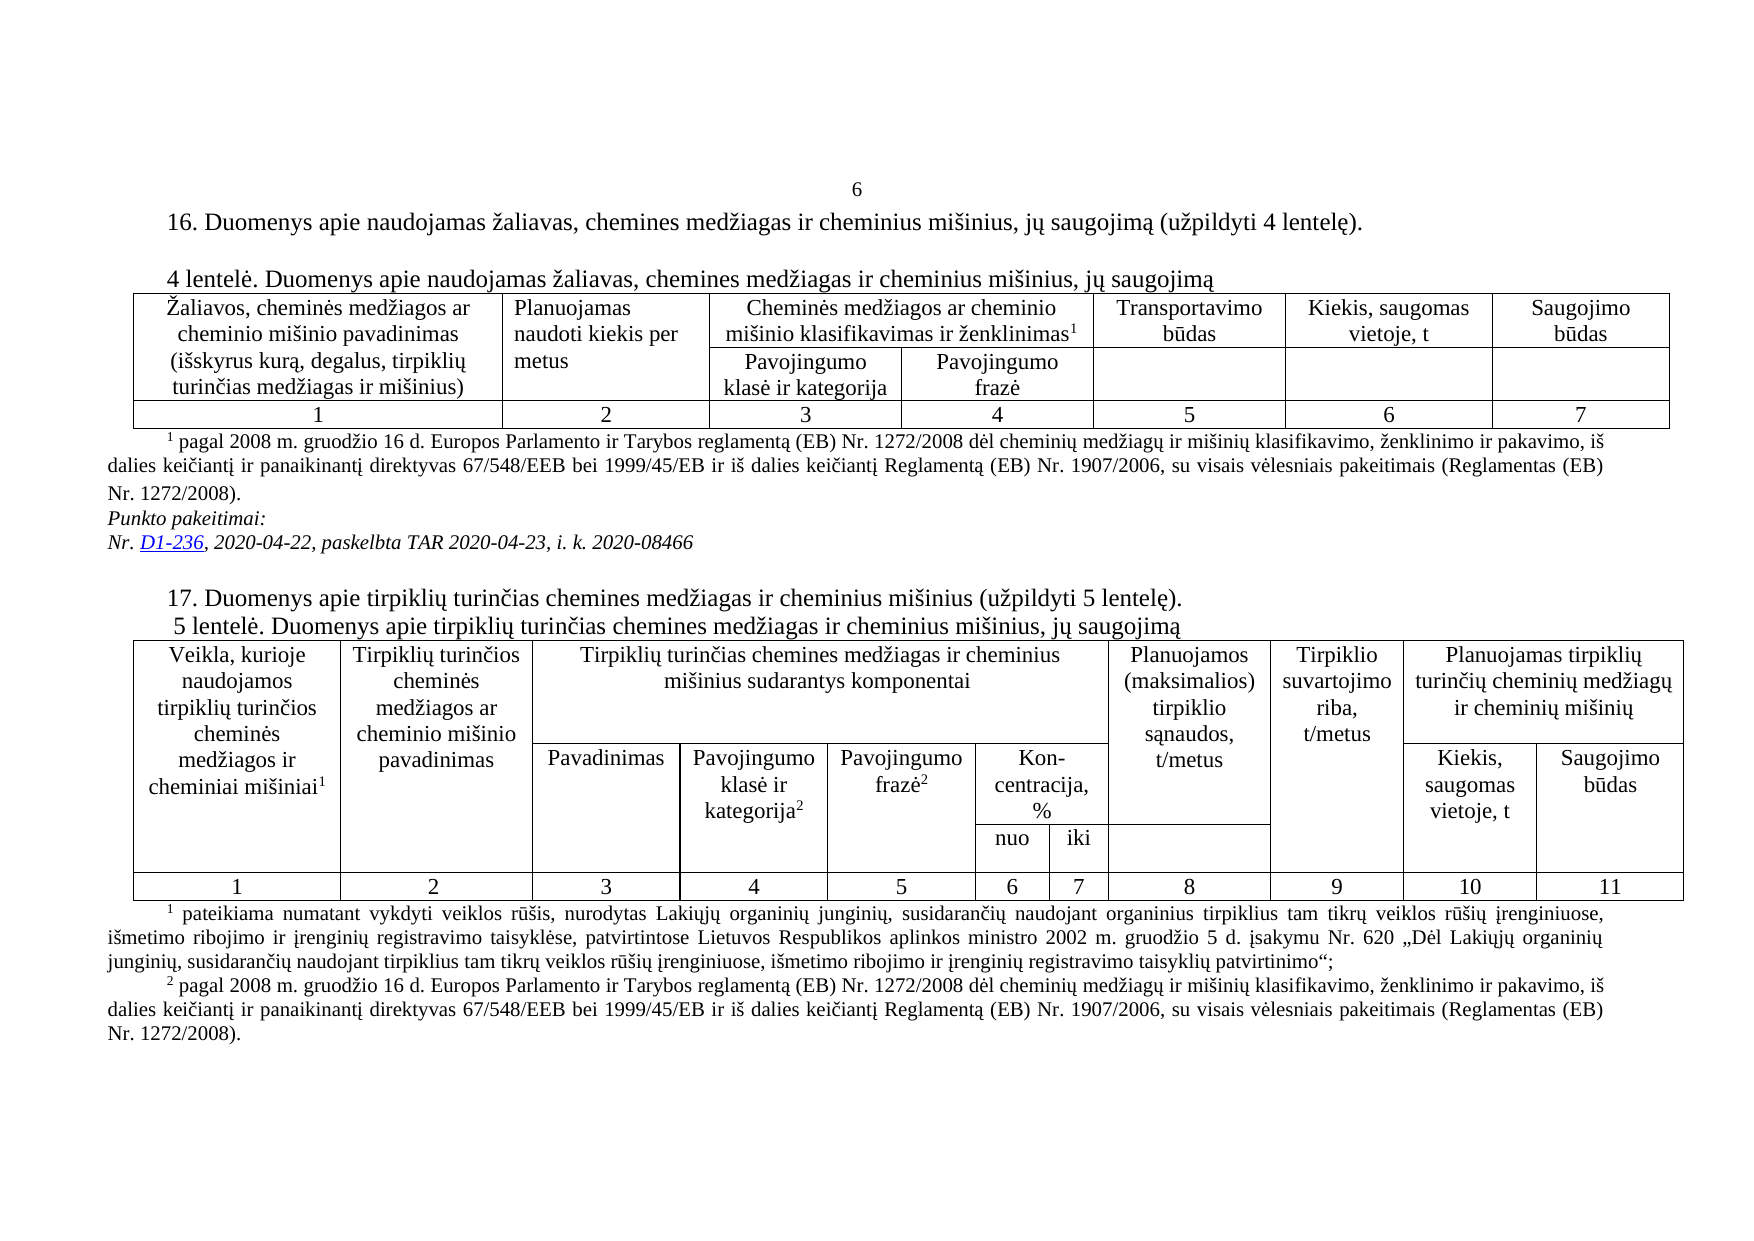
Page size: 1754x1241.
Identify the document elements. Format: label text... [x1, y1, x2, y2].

table_cell [1493, 348, 1669, 400]
table_cell 10 [1404, 873, 1536, 899]
table_header Cheminės medžiagos ar cheminio mišinio klasifikavimas ir ženklinimas1 [710, 294, 1093, 347]
table_cell 3 [710, 401, 901, 428]
table_header Tirpiklio suvartojimo riba, t/metus [1271, 641, 1403, 872]
table_cell Pavadinimas [533, 744, 679, 872]
table_cell 5 [828, 873, 975, 899]
table_cell 7 [1493, 401, 1669, 428]
table_cell 1 [134, 873, 340, 899]
table_cell [1094, 348, 1285, 400]
table_header Transportavimo būdas [1094, 294, 1285, 347]
table_cell [1286, 348, 1492, 400]
table_cell 1 [134, 401, 502, 428]
text Nr. D1-236, 2020-04-22, paskelbta TAR 2020-04-23, i. k. 2020-08466 [107, 530, 1606, 554]
text 5 lentelė. Duomenys apie tirpiklių turinčias chemines medžiagas ir cheminius mišinius, jų saugojimą [107, 611, 1606, 640]
table_header Planuojamas tirpiklių turinčių cheminių medžiagų ir cheminių mišinių [1404, 641, 1683, 743]
table_cell 4 [902, 401, 1093, 428]
table_header Tirpiklių turinčias chemines medžiagas ir cheminius mišinius sudarantys komponentai [533, 641, 1108, 743]
table_cell 2 [341, 873, 532, 899]
text Punkto pakeitimai: [107, 506, 1606, 530]
table_header Žaliavos, cheminės medžiagos ar cheminio mišinio pavadinimas (išskyrus kurą, degalus, tirpiklių turinčias medžiagas ir mišinius) [134, 294, 502, 400]
table_cell iki [1050, 825, 1108, 872]
table_cell nuo [976, 825, 1049, 872]
table_cell 6 [1286, 401, 1492, 428]
table_cell 8 [1109, 873, 1270, 899]
table_header Planuojamos (maksimalios) tirpiklio sąnaudos, t/metus [1109, 641, 1270, 823]
table_cell Pavojingumo frazė [902, 348, 1093, 400]
table_cell 6 [976, 873, 1049, 899]
table_cell Saugojimo būdas [1537, 744, 1683, 872]
table_cell Pavojingumo klasė ir kategorija [710, 348, 901, 400]
table_cell Pavojingumo klasė ir kategorija2 [681, 744, 827, 872]
text 16. Duomenys apie naudojamas žaliavas, chemines medžiagas ir cheminius mišinius, jų saugojimą (užpildyti 4 lentelę). [107, 207, 1606, 235]
table_header Tirpiklių turinčios cheminės medžiagos ar cheminio mišinio pavadinimas [341, 641, 532, 872]
table_cell 4 [681, 873, 827, 899]
table_cell 3 [533, 873, 679, 899]
table_cell 2 [503, 401, 709, 428]
table_cell [1109, 825, 1270, 872]
table_header Saugojimo būdas [1493, 294, 1669, 347]
table_cell Kon-centracija, % [976, 744, 1108, 823]
text 4 lentelė. Duomenys apie naudojamas žaliavas, chemines medžiagas ir cheminius mišinius, jų saugojimą [107, 264, 1606, 293]
table_cell 7 [1050, 873, 1108, 899]
table_cell 11 [1537, 873, 1683, 899]
table_cell 9 [1271, 873, 1403, 899]
text 1 pagal 2008 m. gruodžio 16 d. Europos Parlamento ir Tarybos reglamentą (EB) Nr. 1272/2008 dėl cheminių medžiagų ir mišinių klasifikavimo, ženklinimo ir pakavimo, iš dalies keičiantį ir panaikinantį direktyvas 67/548/EEB bei 1999/45/EB ir iš dalies keičiantį Reglamentą (EB) Nr. 1907/2006, su visais vėlesniais pakeitimais (Reglamentas (EB) Nr. 1272/2008). [107, 429, 1606, 506]
table_cell Kiekis, saugomas vietoje, t [1404, 744, 1536, 872]
text 17. Duomenys apie tirpiklių turinčias chemines medžiagas ir cheminius mišinius (užpildyti 5 lentelę). [107, 583, 1606, 611]
table_cell 5 [1094, 401, 1285, 428]
table_cell Pavojingumo frazė2 [828, 744, 975, 872]
table_header Planuojamas naudoti kiekis per metus [503, 294, 709, 400]
text 2 pagal 2008 m. gruodžio 16 d. Europos Parlamento ir Tarybos reglamentą (EB) Nr. 1272/2008 dėl cheminių medžiagų ir mišinių klasifikavimo, ženklinimo ir pakavimo, iš dalies keičiantį ir panaikinantį direktyvas 67/548/EEB bei 1999/45/EB ir iš dalies keičiantį Reglamentą (EB) Nr. 1907/2006, su visais vėlesniais pakeitimais (Reglamentas (EB) Nr. 1272/2008). [107, 973, 1606, 1045]
table_header Veikla, kurioje naudojamos tirpiklių turinčios cheminės medžiagos ir cheminiai mišiniai1 [134, 641, 340, 872]
text 1 pateikiama numatant vykdyti veiklos rūšis, nurodytas Lakiųjų organinių junginių, susidarančių naudojant organinius tirpiklius tam tikrų veiklos rūšių įrenginiuose, išmetimo ribojimo ir įrenginių registravimo taisyklėse, patvirtintose Lietuvos Respublikos aplinkos ministro 2002 m. gruodžio 5 d. įsakymu Nr. 620 „Dėl Lakiųjų organinių junginių, susidarančių naudojant tirpiklius tam tikrų veiklos rūšių įrenginiuose, išmetimo ribojimo ir įrenginių registravimo taisyklių patvirtinimo“; [107, 901, 1606, 973]
table_header Kiekis, saugomas vietoje, t [1286, 294, 1492, 347]
